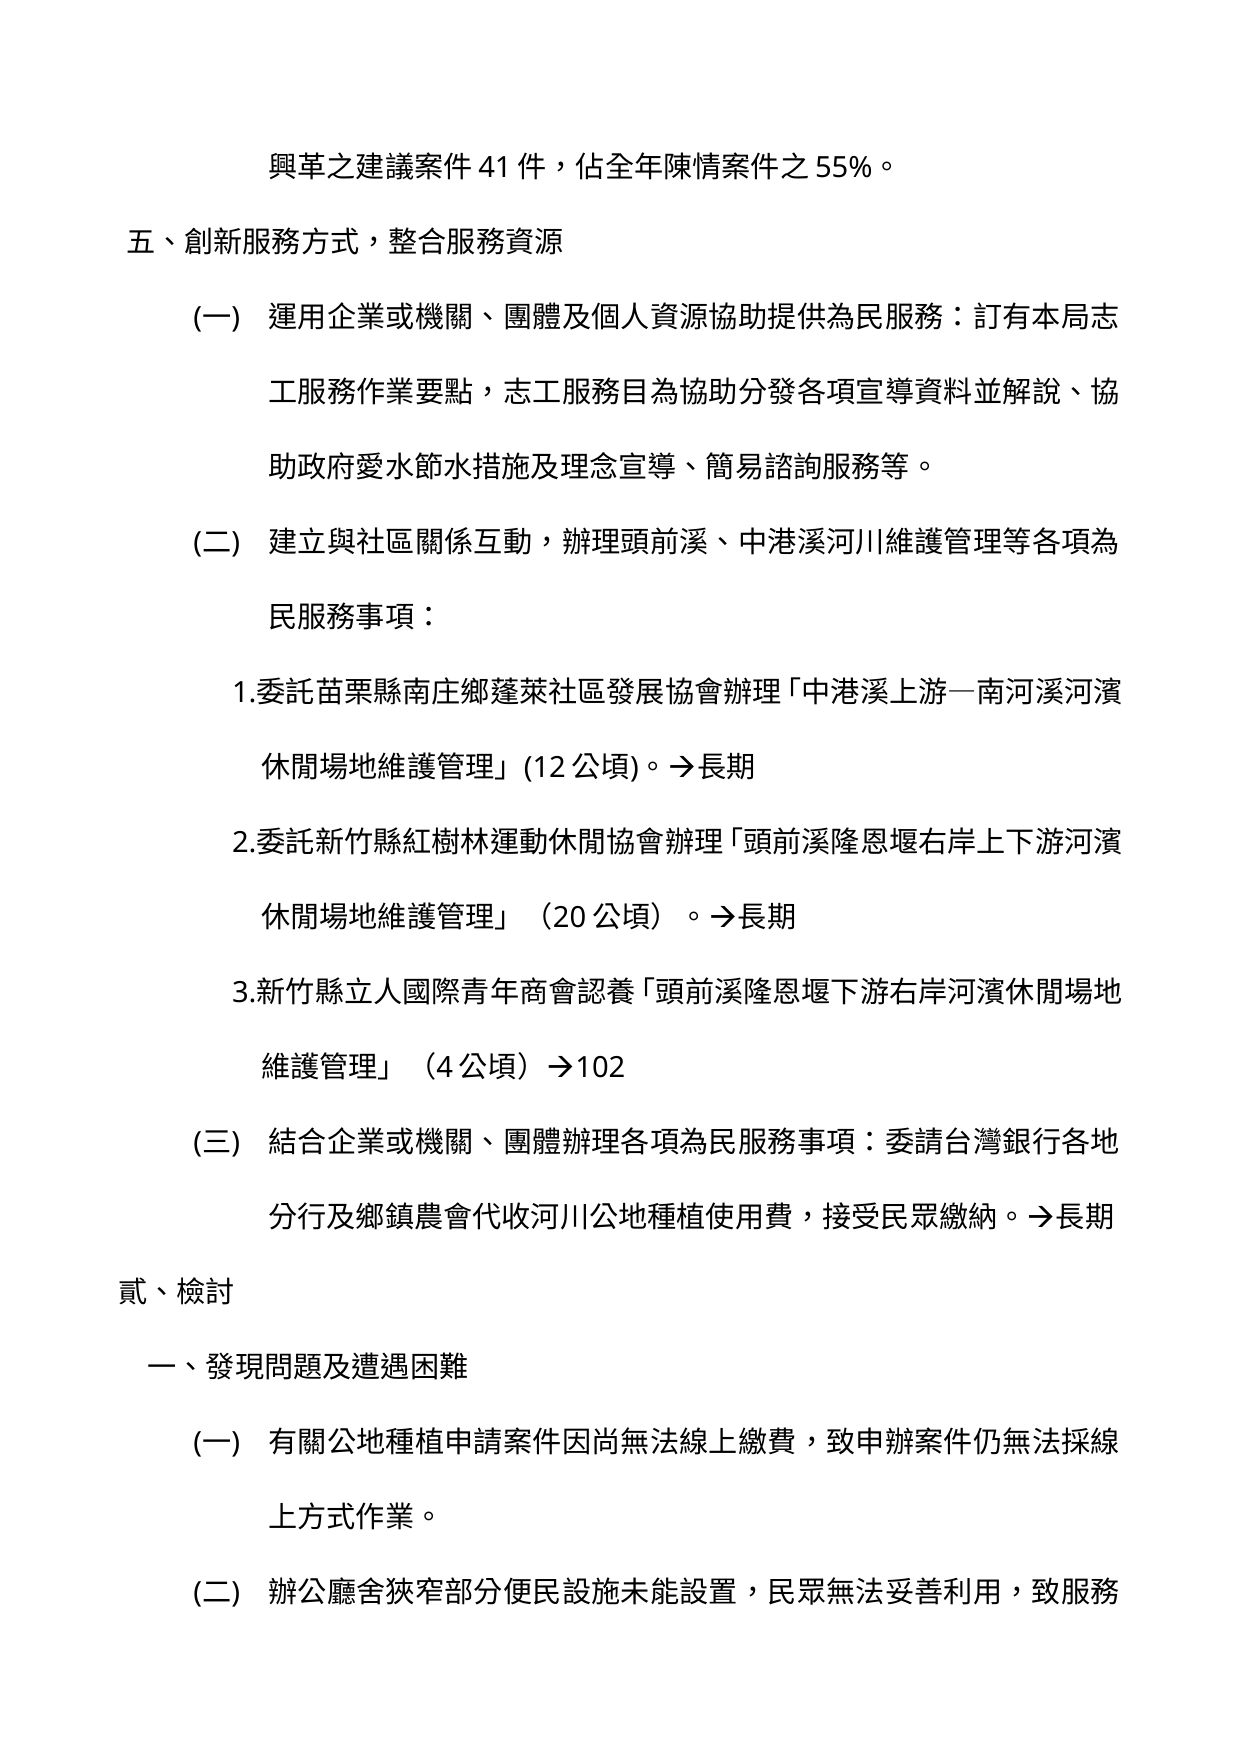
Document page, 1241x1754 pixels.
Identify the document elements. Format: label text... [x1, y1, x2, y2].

list 辦公廳舍狹窄部分便民設施未能設置，民眾無法妥善利用，致服務 [193, 1552, 1122, 1627]
text 1.委託苗栗縣南庄鄉蓬萊社區發展協會辦理「中港溪上游—南河溪河濱休閒場地維護管理」(12公頃)。長期 [232, 652, 1122, 802]
list 建立與社區關係互動，辦理頭前溪、中港溪河川維護管理等各項為民服務事項： [193, 502, 1122, 652]
text 3.新竹縣立人國際青年商會認養「頭前溪隆恩堰下游右岸河濱休閒場地維護管理」（4公頃）102 [232, 952, 1122, 1102]
text 一、發現問題及遭遇困難 [118, 1327, 1122, 1402]
list 有關公地種植申請案件因尚無法線上繳費，致申辦案件仍無法採線上方式作業。 [193, 1402, 1122, 1552]
list 運用企業或機關、團體及個人資源協助提供為民服務：訂有本局志工服務作業要點，志工服務目為協助分發各項宣導資料並解說、協助政府愛水節水措施及理念宣導、簡易諮詢服務等。 [193, 277, 1122, 502]
text 五、創新服務方式，整合服務資源 [118, 202, 1122, 277]
list 興革之建議案件41件，佔全年陳情案件之55%。 [193, 127, 1122, 202]
list 結合企業或機關、團體辦理各項為民服務事項：委請台灣銀行各地分行及鄉鎮農會代收河川公地種植使用費，接受民眾繳納。長期 [193, 1102, 1122, 1252]
text 2.委託新竹縣紅樹林運動休閒協會辦理「頭前溪隆恩堰右岸上下游河濱休閒場地維護管理」（20公頃）。長期 [232, 802, 1122, 952]
text 貳、檢討 [118, 1252, 1122, 1327]
